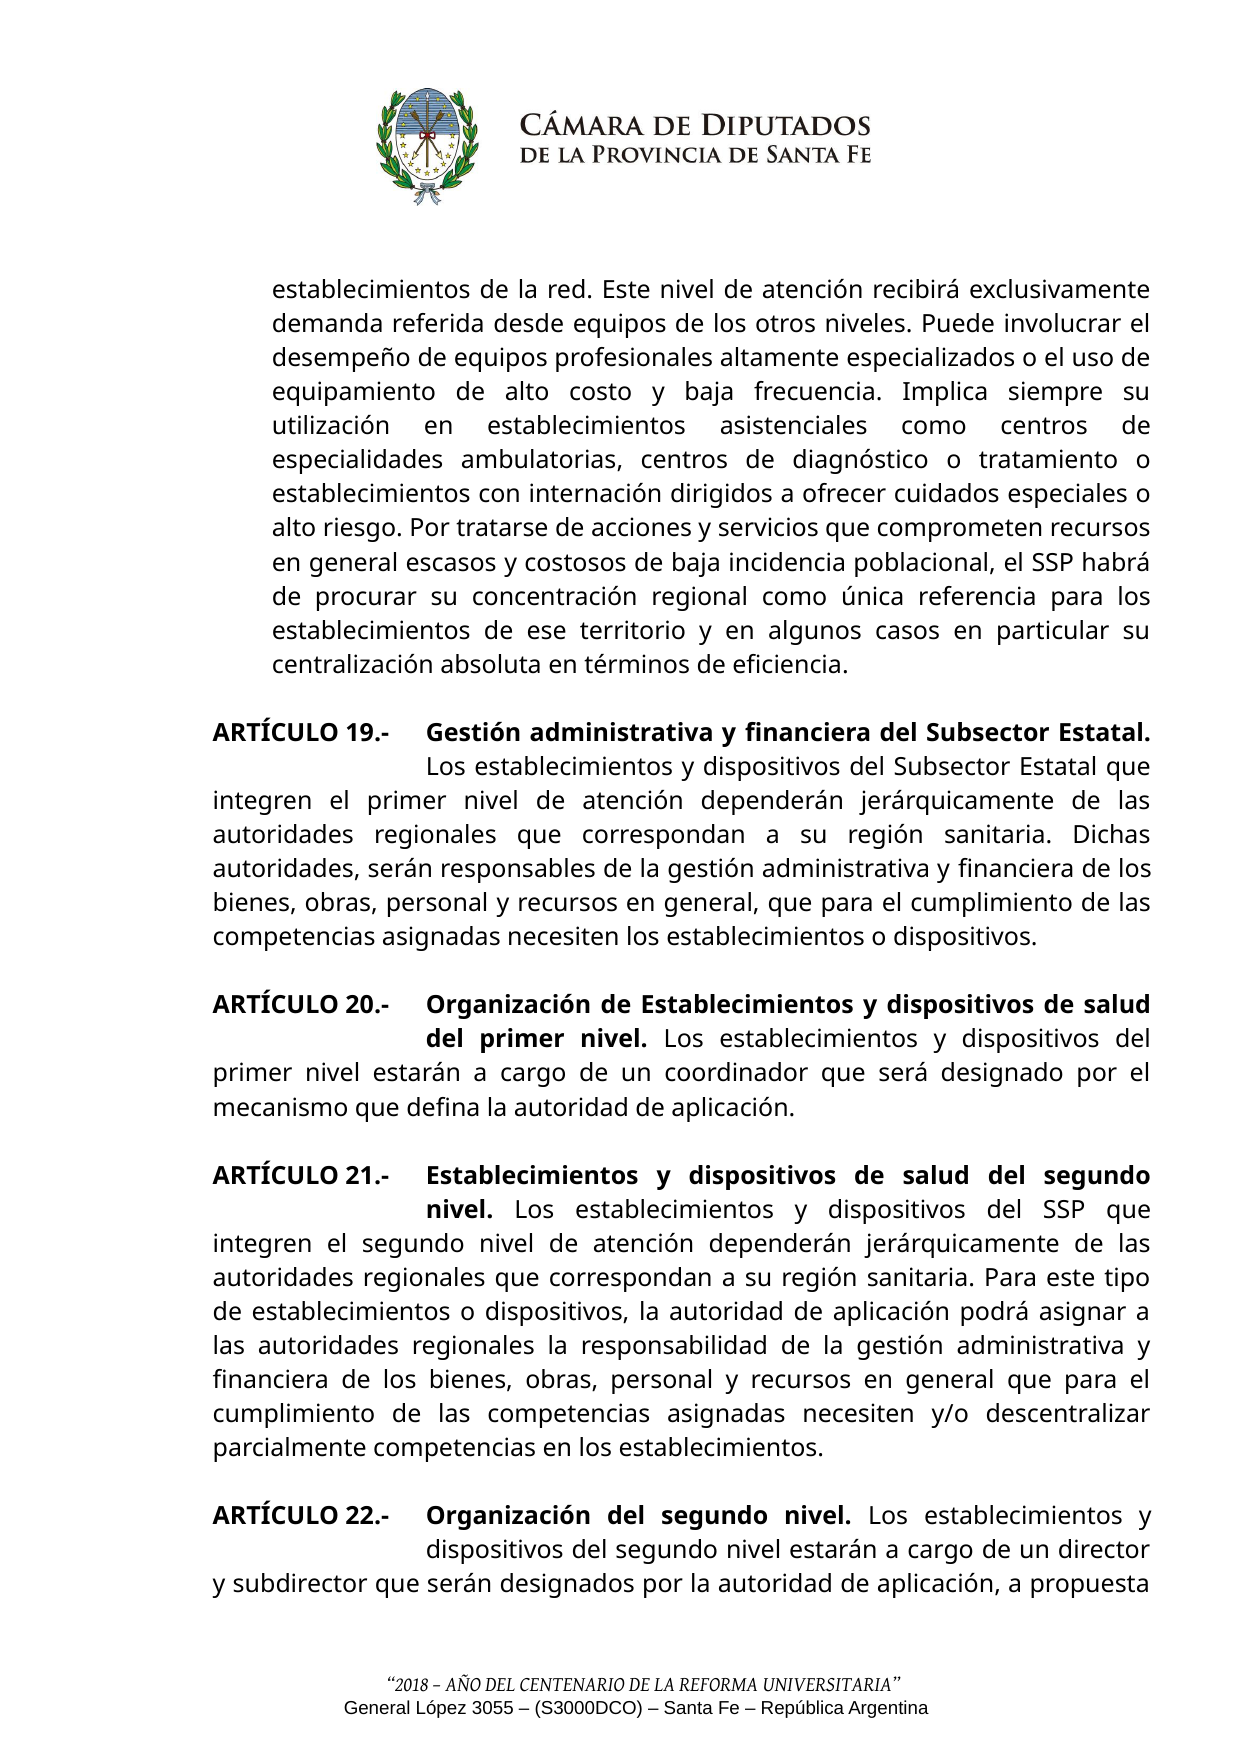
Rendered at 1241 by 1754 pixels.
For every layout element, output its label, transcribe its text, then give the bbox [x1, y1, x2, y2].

text Organización de Establecimientos y dispositivos de salud del primer nivel. Los establecimientos y dispositivos del primer nivel estarán a cargo de un coordinador que será designado por el mecanismo que deﬁna la autoridad de aplicación. [212, 987, 1152, 1123]
text establecimientos de la red. Este nivel de atención recibirá exclusivamente demanda referida desde equipos de los otros niveles. Puede involucrar el desempeño de equipos profesionales altamente especializados o el uso de equipamiento de alto costo y baja frecuencia. Implica siempre su utilización en establecimientos asistenciales como centros de especialidades ambulatorias, centros de diagnóstico o tratamiento o establecimientos con internación dirigidos a ofrecer cuidados especiales o alto riesgo. Por tratarse de acciones y servicios que comprometen recursos en general escasos y costosos de baja incidencia poblacional, el SSP habrá de procurar su concentración regional como única referencia para los establecimientos de ese territorio y en algunos casos en particular su centralización absoluta en términos de eficiencia. [272, 272, 1152, 680]
text Establecimientos y dispositivos de salud del segundo nivel. Los establecimientos y dispositivos del SSP que integren el segundo nivel de atención dependerán jerárquicamente de las autoridades regionales que correspondan a su región sanitaria. Para este tipo de establecimientos o dispositivos, la autoridad de aplicación podrá asignar a las autoridades regionales la responsabilidad de la gestión administrativa y financiera de los bienes, obras, personal y recursos en general que para el cumplimiento de las competencias asignadas necesiten y/o descentralizar parcialmente competencias en los establecimientos. [212, 1157, 1152, 1464]
table_header ARTÍCULO 20.- [213, 987, 426, 1037]
picture [376, 88, 871, 210]
text Organización del segundo nivel. Los establecimientos y dispositivos del segundo nivel estarán a cargo de un director y subdirector que serán designados por la autoridad de aplicación, a propuesta [212, 1498, 1152, 1600]
table_header ARTÍCULO 22.- [213, 1498, 426, 1548]
table_header ARTÍCULO 19.- [213, 715, 426, 765]
text Gestión administrativa y ﬁnanciera del Subsector Estatal. Los establecimientos y dispositivos del Subsector Estatal que integren el primer nivel de atención dependerán jerárquicamente de las autoridades regionales que correspondan a su región sanitaria. Dichas autoridades, serán responsables de la gestión administrativa y ﬁnanciera de los bienes, obras, personal y recursos en general, que para el cumplimiento de las competencias asignadas necesiten los establecimientos o dispositivos. [212, 714, 1152, 953]
table_header ARTÍCULO 21.- [213, 1157, 426, 1208]
